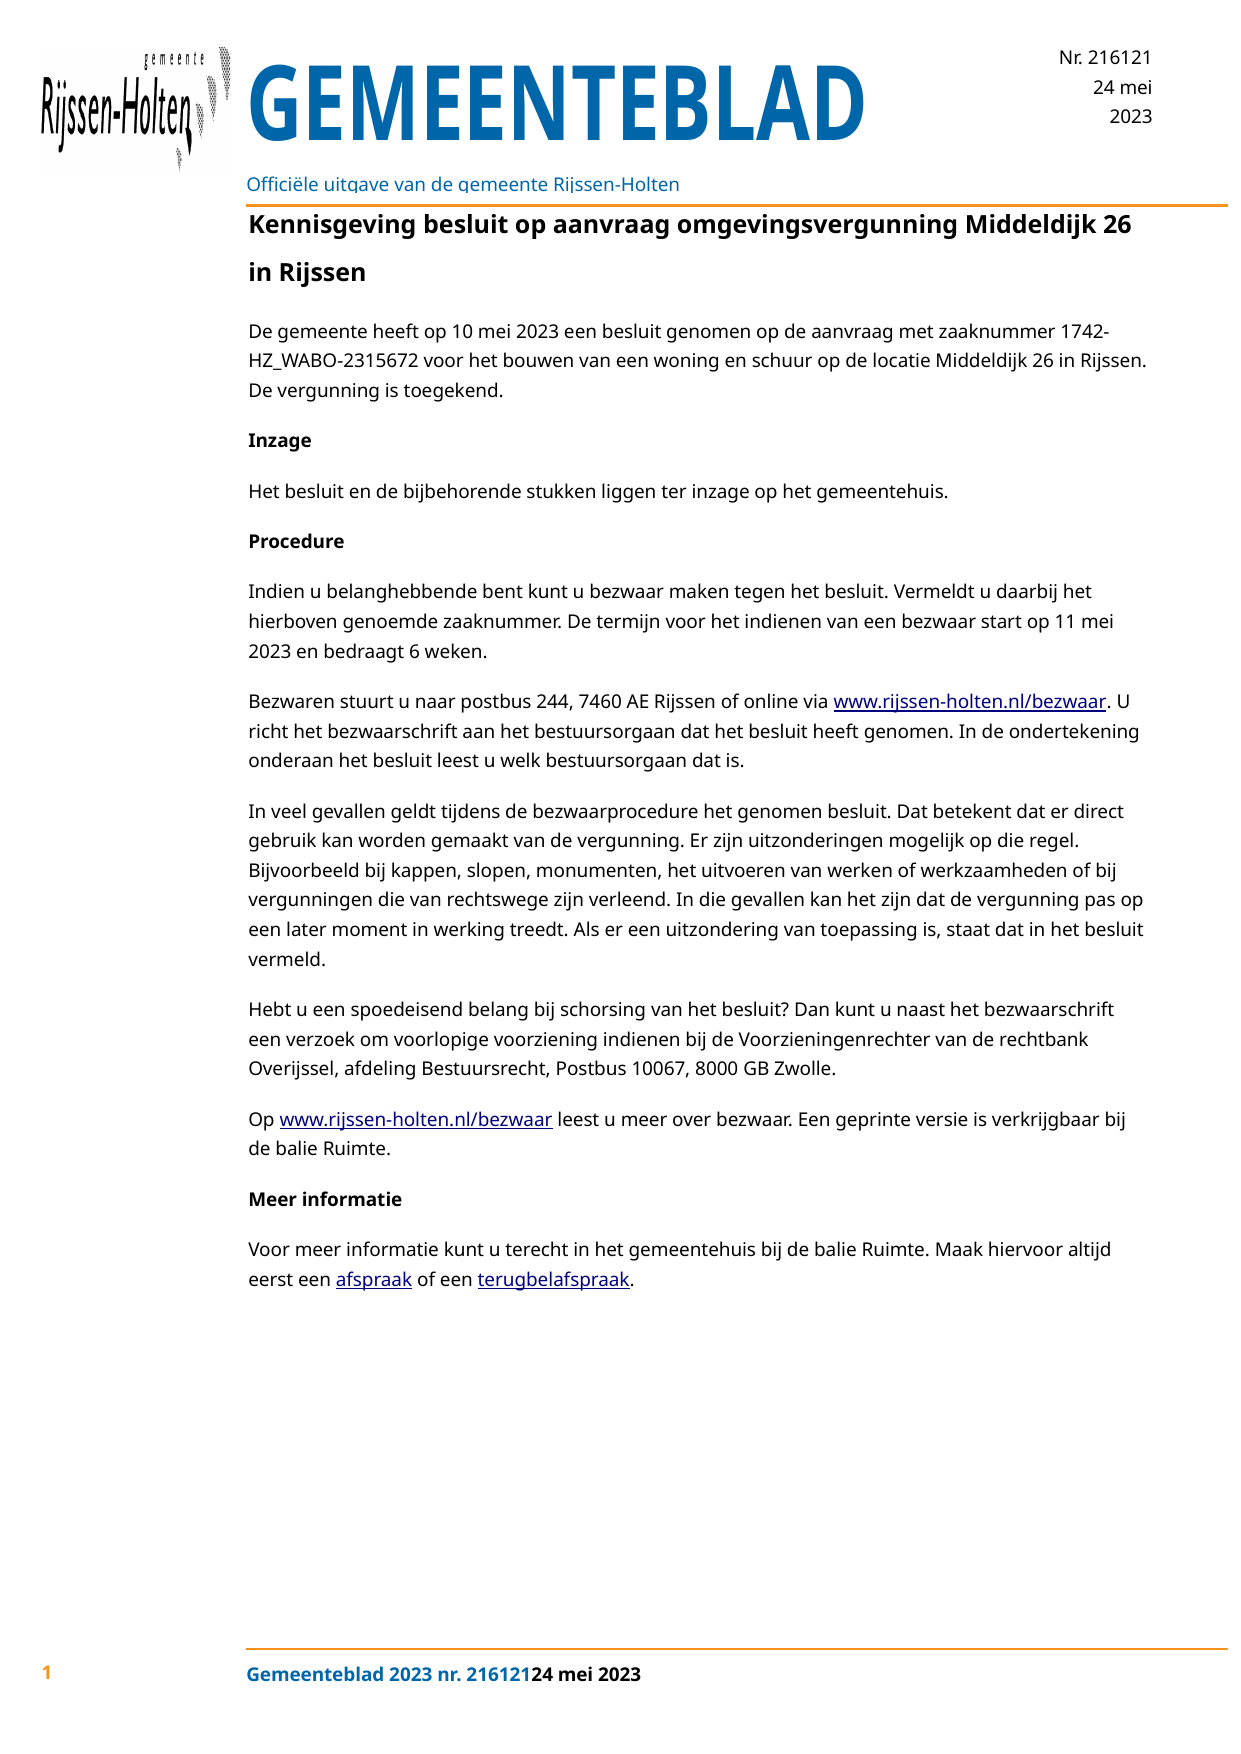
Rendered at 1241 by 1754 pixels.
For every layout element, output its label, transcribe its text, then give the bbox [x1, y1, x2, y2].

text Bezwaren stuurt u naar postbus 244, 7460 AE Rijssen of online via www.rijssen-holten.nl/bezwaar. U richt het bezwaarschrift aan het bestuursorgaan dat het besluit heeft genomen. In de ondertekening onderaan het besluit leest u welk bestuursorgaan dat is. [248, 688, 1152, 773]
text Inzage [248, 427, 1152, 453]
text Het besluit en de bijbehorende stukken liggen ter inzage op het gemeentehuis. [248, 478, 1152, 504]
text Indien u belanghebbende bent kunt u bezwaar maken tegen het besluit. Vermeldt u daarbij het hierboven genoemde zaaknummer. De termijn voor het indienen van een bezwaar start op 11 mei 2023 en bedraagt 6 weken. [248, 579, 1152, 664]
text Kennisgeving besluit op aanvraag omgevingsvergunning Middeldijk 26 in Rijssen [248, 207, 1152, 288]
picture [41, 47, 231, 172]
text Hebt u een spoedeisend belang bij schorsing van het besluit? Dan kunt u naast het bezwaarschrift een verzoek om voorlopige voorziening indienen bij de Voorzieningenrechter van de rechtbank Overijssel, afdeling Bestuursrecht, Postbus 10067, 8000 GB Zwolle. [248, 996, 1152, 1081]
text Meer informatie [248, 1186, 1152, 1212]
text De gemeente heeft op 10 mei 2023 een besluit genomen op de aanvraag met zaaknummer 1742-HZ_WABO-2315672 voor het bouwen van een woning en schuur op de locatie Middeldijk 26 in Rijssen. De vergunning is toegekend. [248, 318, 1152, 403]
text Procedure [248, 528, 1152, 554]
text Op www.rijssen-holten.nl/bezwaar leest u meer over bezwaar. Een geprinte versie is verkrijgbaar bij de balie Ruimte. [248, 1106, 1152, 1161]
text In veel gevallen geldt tijdens de bezwaarprocedure het genomen besluit. Dat betekent dat er direct gebruik kan worden gemaakt van de vergunning. Er zijn uitzonderingen mogelijk op die regel. Bijvoorbeeld bij kappen, slopen, monumenten, het uitvoeren van werken of werkzaamheden of bij vergunningen die van rechtswege zijn verleend. In die gevallen kan het zijn dat de vergunning pas op een later moment in werking treedt. Als er een uitzondering van toepassing is, staat dat in het besluit vermeld. [248, 798, 1152, 972]
text Voor meer informatie kunt u terecht in het gemeentehuis bij de balie Ruimte. Maak hiervoor altijd eerst een afspraak of een terugbelafspraak. [248, 1236, 1152, 1292]
